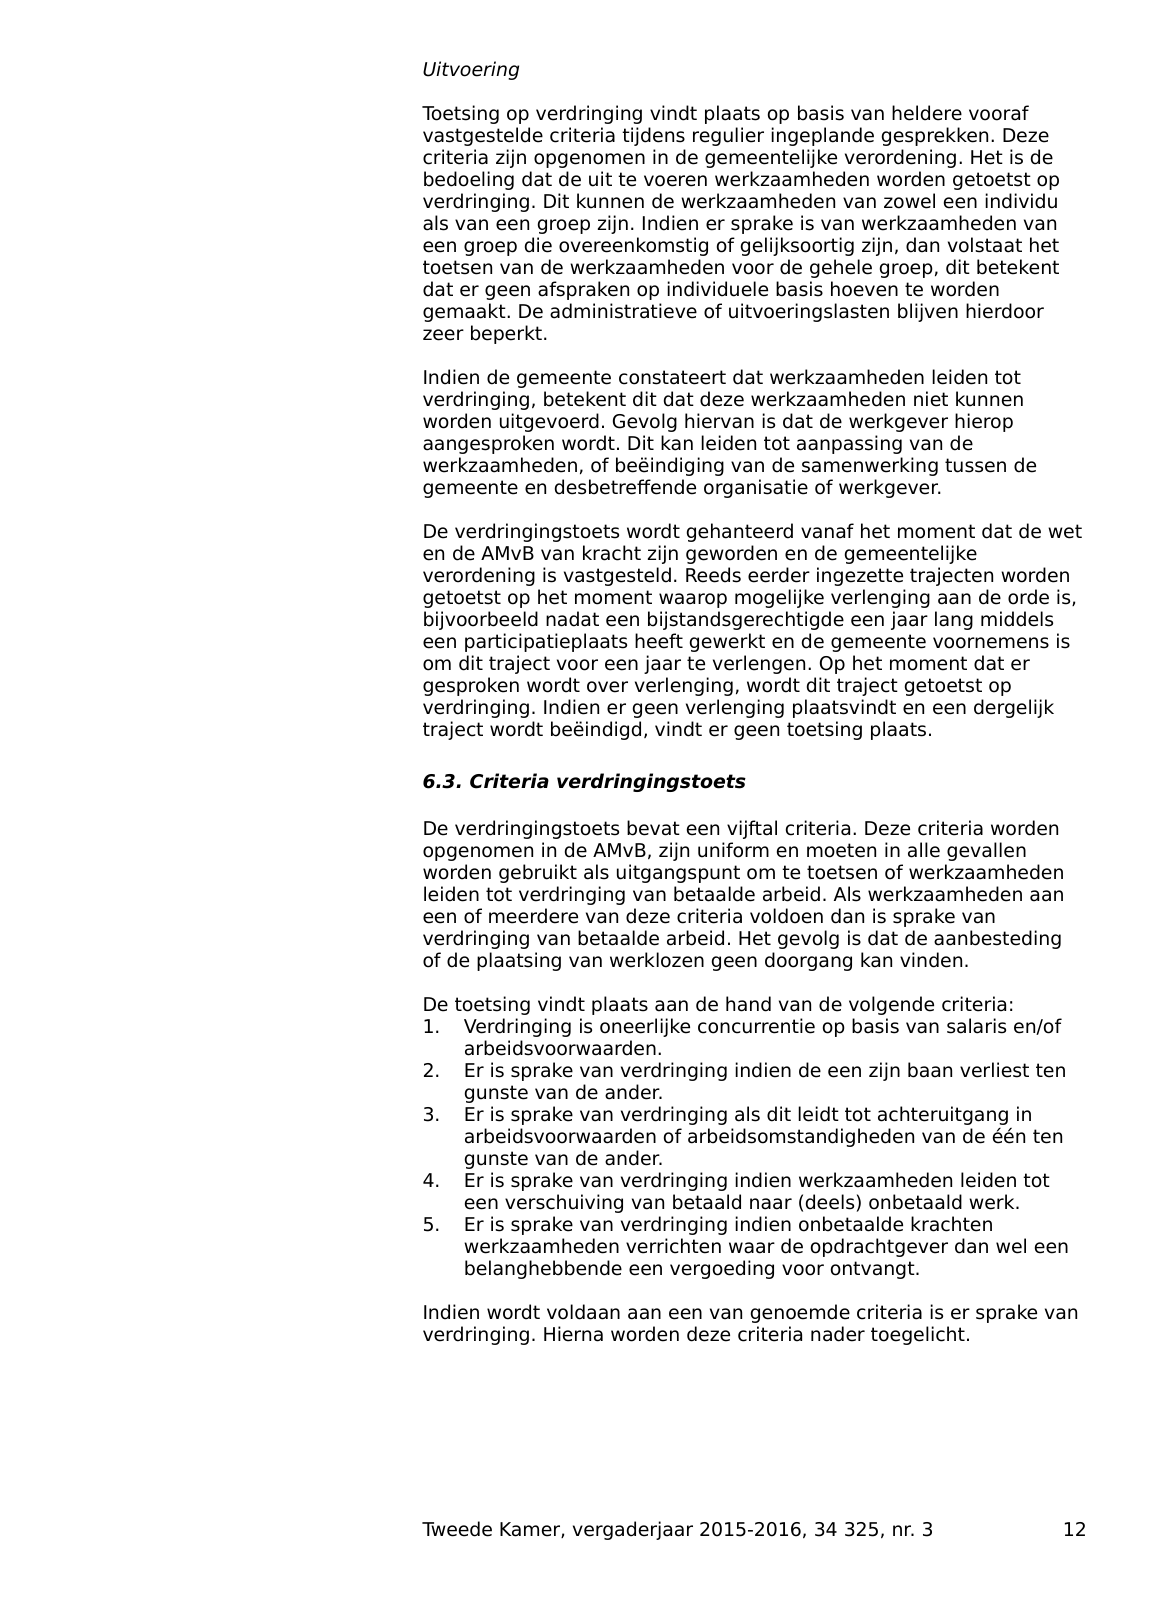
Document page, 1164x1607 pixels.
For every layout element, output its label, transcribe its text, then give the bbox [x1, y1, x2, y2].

subtitle 6.3. Criteria verdringingstoets [422, 771, 1087, 793]
text 3. Er is sprake van verdringing als dit leidt tot achteruitgang in arbeidsvoorwaarden of arbeidsomstandigheden van de één ten gunste van de ander. [422, 1104, 1087, 1170]
text Indien wordt voldaan aan een van genoemde criteria is er sprake van verdringing. Hierna worden deze criteria nader toegelicht. [422, 1302, 1087, 1346]
text De verdringingstoets wordt gehanteerd vanaf het moment dat de wet en de AMvB van kracht zijn geworden en de gemeentelijke verordening is vastgesteld. Reeds eerder ingezette trajecten worden getoetst op het moment waarop mogelijke verlenging aan de orde is, bijvoorbeeld nadat een bijstandsgerechtigde een jaar lang middels een participatieplaats heeft gewerkt en de gemeente voornemens is om dit traject voor een jaar te verlengen. Op het moment dat er gesproken wordt over verlenging, wordt dit traject getoetst op verdringing. Indien er geen verlenging plaatsvindt en een dergelijk traject wordt beëindigd, vindt er geen toetsing plaats. [422, 521, 1087, 741]
text Indien de gemeente constateert dat werkzaamheden leiden tot verdringing, betekent dit dat deze werkzaamheden niet kunnen worden uitgevoerd. Gevolg hiervan is dat de werkgever hierop aangesproken wordt. Dit kan leiden tot aanpassing van de werkzaamheden, of beëindiging van de samenwerking tussen de gemeente en desbetreffende organisatie of werkgever. [422, 367, 1087, 499]
text 2. Er is sprake van verdringing indien de een zijn baan verliest ten gunste van de ander. [422, 1060, 1087, 1104]
subtitle Uitvoering [422, 59, 1087, 81]
text Toetsing op verdringing vindt plaats op basis van heldere vooraf vastgestelde criteria tijdens regulier ingeplande gesprekken. Deze criteria zijn opgenomen in de gemeentelijke verordening. Het is de bedoeling dat de uit te voeren werkzaamheden worden getoetst op verdringing. Dit kunnen de werkzaamheden van zowel een individu als van een groep zijn. Indien er sprake is van werkzaamheden van een groep die overeenkomstig of gelijksoortig zijn, dan volstaat het toetsen van de werkzaamheden voor de gehele groep, dit betekent dat er geen afspraken op individuele basis hoeven te worden gemaakt. De administratieve of uitvoeringslasten blijven hierdoor zeer beperkt. [422, 103, 1087, 345]
text De verdringingstoets bevat een vijftal criteria. Deze criteria worden opgenomen in de AMvB, zijn uniform en moeten in alle gevallen worden gebruikt als uitgangspunt om te toetsen of werkzaamheden leiden tot verdringing van betaalde arbeid. Als werkzaamheden aan een of meerdere van deze criteria voldoen dan is sprake van verdringing van betaalde arbeid. Het gevolg is dat de aanbesteding of de plaatsing van werklozen geen doorgang kan vinden. [422, 818, 1087, 972]
text De toetsing vindt plaats aan de hand van de volgende criteria: [422, 994, 1087, 1016]
text 4. Er is sprake van verdringing indien werkzaamheden leiden tot een verschuiving van betaald naar (deels) onbetaald werk. [422, 1170, 1087, 1214]
text 5. Er is sprake van verdringing indien onbetaalde krachten werkzaamheden verrichten waar de opdrachtgever dan wel een belanghebbende een vergoeding voor ontvangt. [422, 1214, 1087, 1280]
text 1. Verdringing is oneerlijke concurrentie op basis van salaris en/of arbeidsvoorwaarden. [422, 1016, 1087, 1060]
